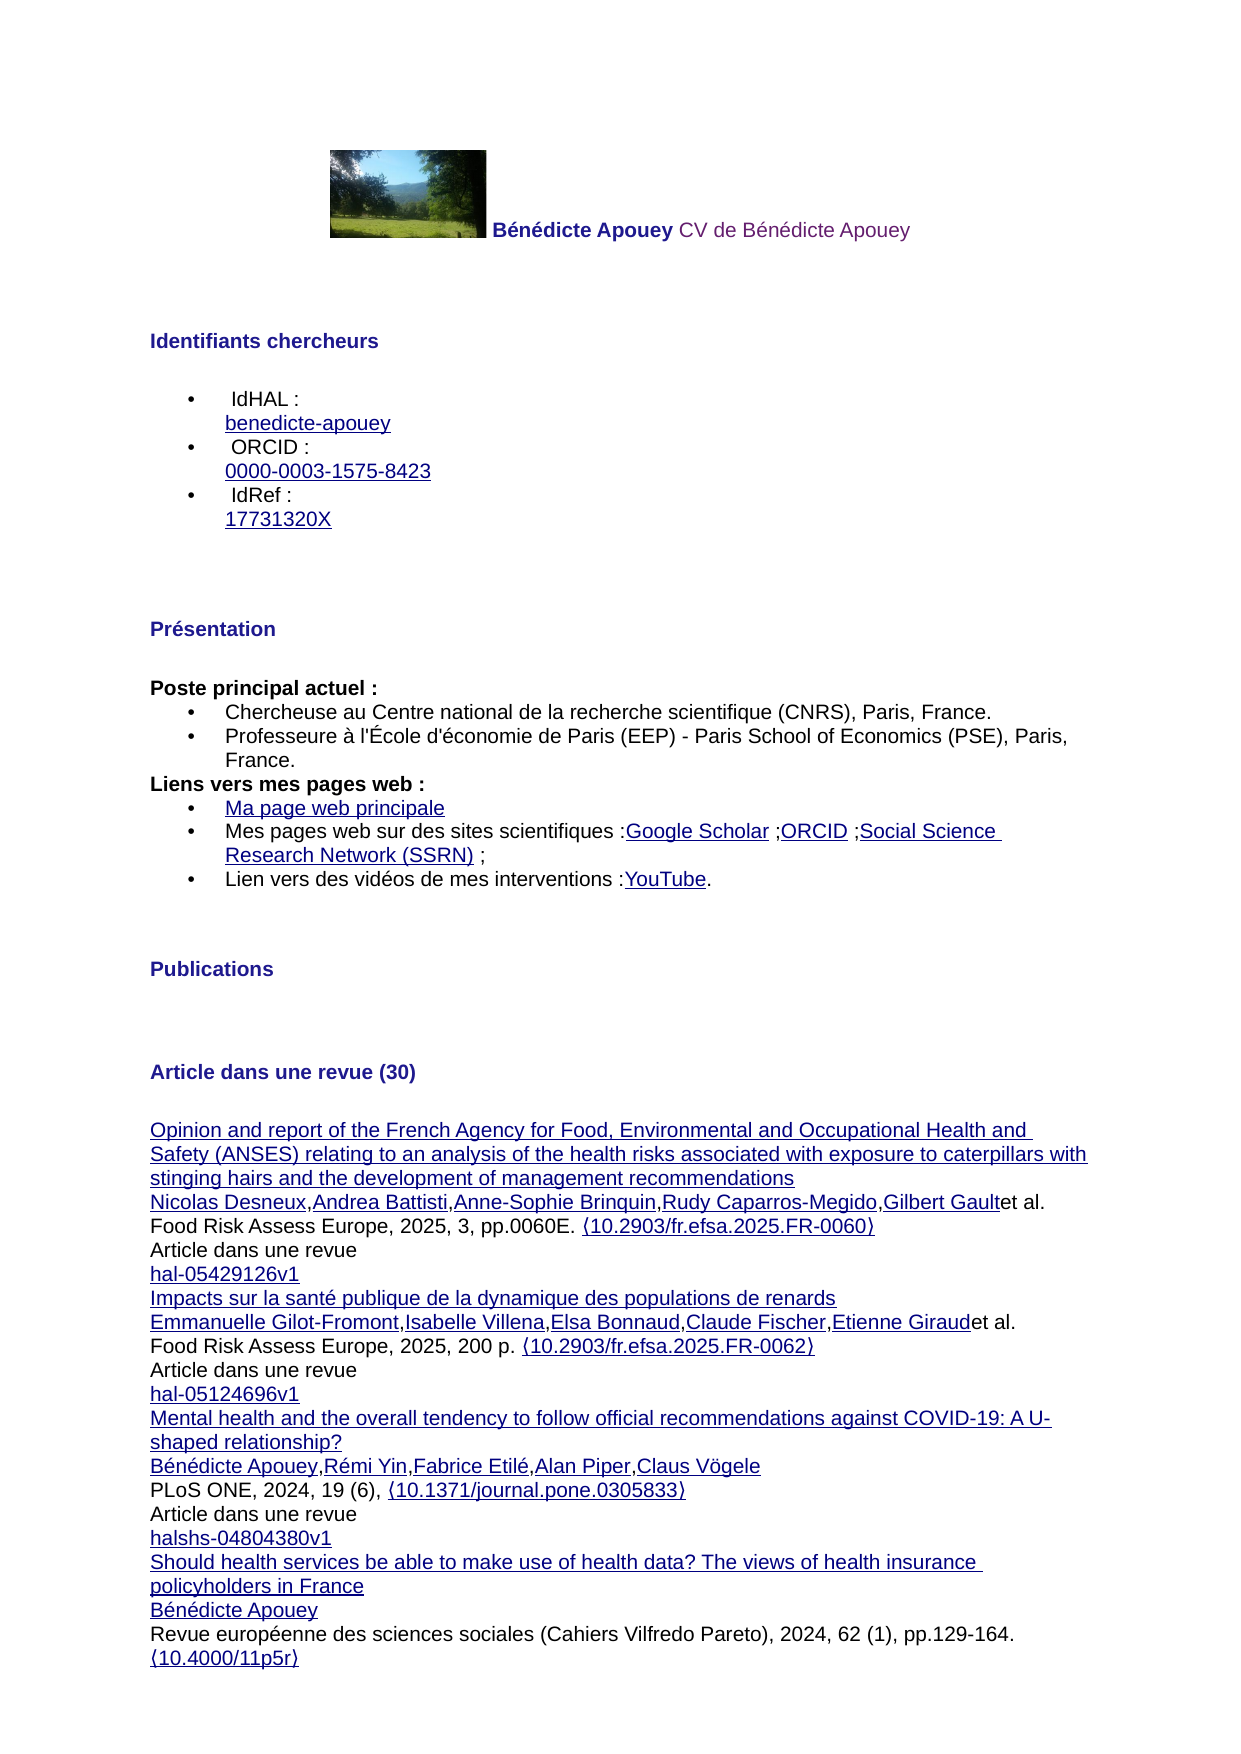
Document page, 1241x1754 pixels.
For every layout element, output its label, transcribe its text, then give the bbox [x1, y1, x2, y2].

picture [330, 150, 487, 238]
list Ma page web principale [187, 795, 1090, 819]
subtitle Identifiants chercheurs [150, 329, 1090, 353]
text Poste principal actuel : [150, 676, 1090, 699]
list 17731320X [187, 507, 1090, 531]
table_cell Impacts sur la santé publique de la dynamique des populations de renards Emmanuelle Gilot-Fromont,Isabelle Villena,Elsa Bonnaud,Claude Fischer,Etienne Giraudet al. Food Risk Assess Europe, 2025, 200 p. ⟨10.2903/fr.efsa.2025.FR-0062⟩ Article dans une revue hal-05124696v1 [150, 1286, 1090, 1406]
subtitle Présentation [150, 617, 1090, 641]
table_header Opinion and report of the French Agency for Food, Environmental and Occupational Health and Safety (ANSES) relating to an analysis of the health risks associated with exposure to caterpillars with stinging hairs and the development of management recommendations Nicolas Desneux,Andrea Battisti,Anne-Sophie Brinquin,Rudy Caparros-Megido,Gilbert Gaultet al. Food Risk Assess Europe, 2025, 3, pp.0060E. ⟨10.2903/fr.efsa.2025.FR-0060⟩ Article dans une revue hal-05429126v1 [150, 1118, 1090, 1286]
table_cell Mental health and the overall tendency to follow official recommendations against COVID-19: A U-shaped relationship? Bénédicte Apouey,Rémi Yin,Fabrice Etilé,Alan Piper,Claus Vögele PLoS ONE, 2024, 19 (6), ⟨10.1371/journal.pone.0305833⟩ Article dans une revue halshs-04804380v1 [150, 1406, 1090, 1549]
text Liens vers mes pages web : [150, 771, 1090, 795]
list Chercheuse au Centre national de la recherche scientifique (CNRS), Paris, France. [187, 699, 1090, 723]
subtitle Publications [150, 957, 1090, 981]
list Lien vers des vidéos de mes interventions :YouTube. [187, 867, 1090, 891]
list Mes pages web sur des sites scientifiques :Google Scholar ;ORCID ;Social Science Research Network (SSRN) ; [187, 819, 1090, 867]
list Professeure à l'École d'économie de Paris (EEP) - Paris School of Economics (PSE), Paris, France. [187, 723, 1090, 771]
subtitle Bénédicte Apouey CV de Bénédicte Apouey [150, 150, 1090, 242]
list ORCID : [187, 435, 1090, 459]
table_cell Should health services be able to make use of health data? The views of health insurance policyholders in France Bénédicte Apouey Revue européenne des sciences sociales (Cahiers Vilfredo Pareto), 2024, 62 (1), pp.129-164. ⟨10.4000/11p5r⟩ [150, 1550, 1090, 1669]
subtitle Article dans une revue (30) [150, 1060, 1090, 1084]
list IdRef : [187, 483, 1090, 507]
list IdHAL : [187, 387, 1090, 411]
list benedicte-apouey [187, 411, 1090, 435]
list 0000-0003-1575-8423 [187, 459, 1090, 483]
